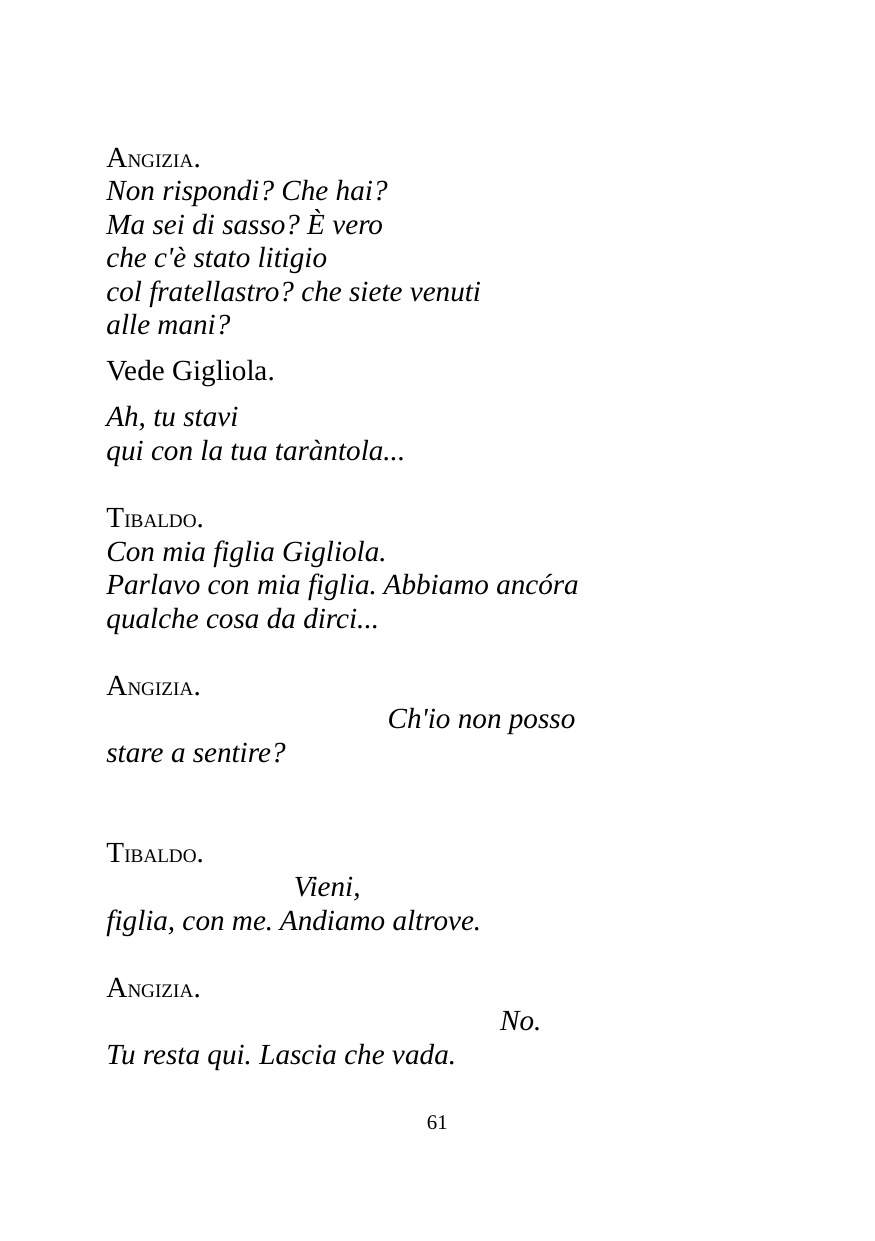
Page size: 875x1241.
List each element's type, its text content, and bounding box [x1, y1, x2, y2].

text Con mia figlia Gigliola. [106, 534, 768, 567]
text qualche cosa da dirci... [106, 601, 768, 634]
text Tibaldo. [106, 836, 768, 869]
text Angizia. [106, 140, 768, 173]
text Vieni, [294, 869, 768, 903]
text figlia, con me. Andiamo altrove. [106, 903, 768, 936]
text Ma sei di sasso? È vero [106, 207, 768, 240]
text che c'è stato litigio [106, 240, 768, 274]
text alle mani? [106, 307, 768, 341]
text Tibaldo. [106, 500, 768, 534]
text Tu resta qui. Lascia che vada. [106, 1037, 768, 1070]
text Angizia. [106, 970, 768, 1003]
text Vede Gigliola. [106, 353, 768, 387]
text No. [500, 1003, 768, 1037]
text Angizia. [106, 668, 768, 701]
text Ch'io non posso [387, 701, 768, 735]
text stare a sentire? [106, 735, 768, 768]
text Ah, tu stavi [106, 399, 768, 433]
text Parlavo con mia figlia. Abbiamo ancóra [106, 567, 768, 601]
text qui con la tua taràntola... [106, 433, 768, 467]
text Non rispondi? Che hai? [106, 173, 768, 207]
text col fratellastro? che siete venuti [106, 274, 768, 307]
